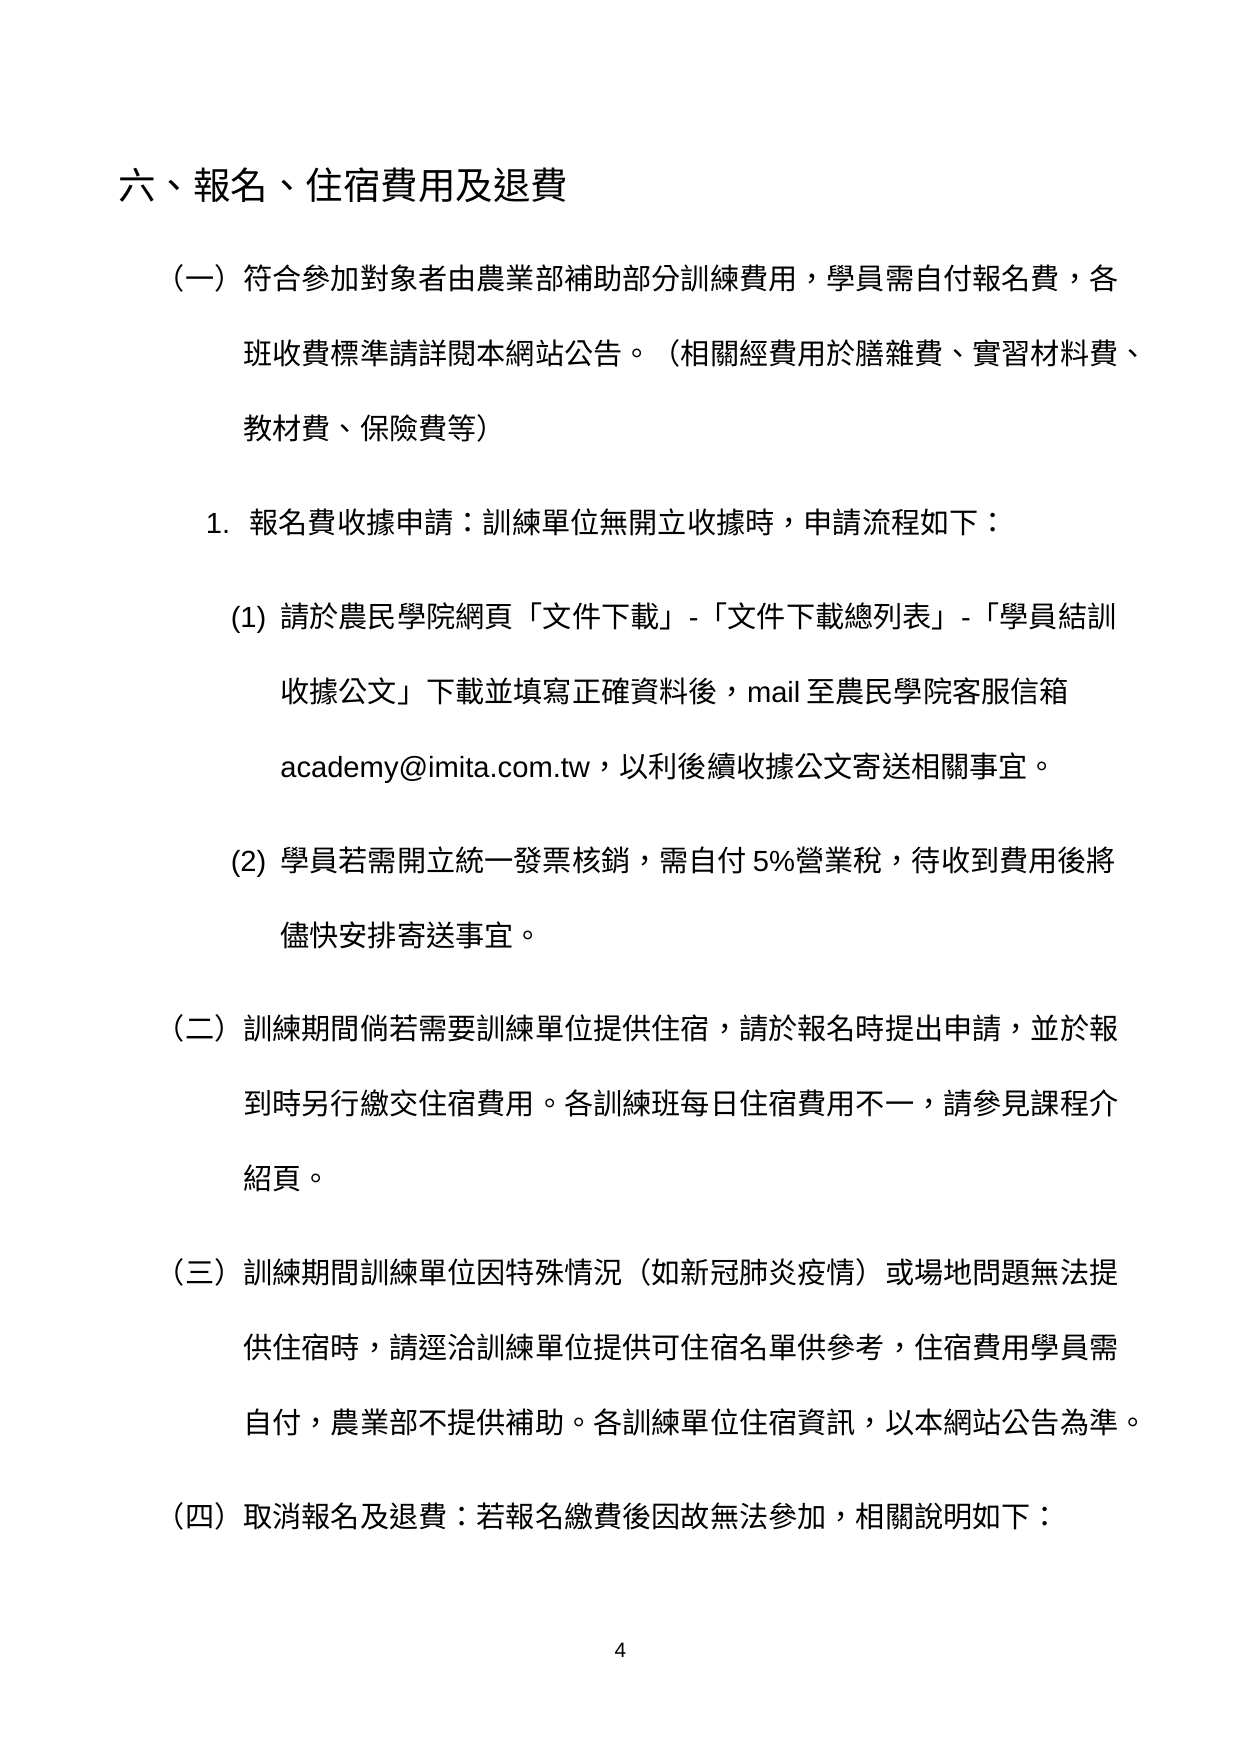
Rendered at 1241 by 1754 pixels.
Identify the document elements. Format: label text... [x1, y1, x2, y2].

subtitle 訓練期間倘若需要訓練單位提供住宿，請於報名時提出申請，並於報到時另行繳交住宿費用。各訓練班每日住宿費用不一，請參見課程介紹頁。 [156, 989, 1122, 1214]
subtitle 符合參加對象者由農業部補助部分訓練費用，學員需自付報名費，各班收費標準請詳閱本網站公告。（相關經費用於膳雜費、實習材料費、教材費、保險費等） [156, 239, 1122, 464]
subtitle 報名、住宿費用及退費 [118, 146, 1122, 221]
subtitle 請於農民學院網頁「文件下載」-「文件下載總列表」-「學員結訓收據公文」下載並填寫正確資料後，mail至農民學院客服信箱academy@imita.com.tw，以利後續收據公文寄送相關事宜。 [231, 577, 1122, 802]
subtitle 取消報名及退費：若報名繳費後因故無法參加，相關說明如下： [156, 1477, 1122, 1552]
subtitle 訓練期間訓練單位因特殊情況（如新冠肺炎疫情）或場地問題無法提供住宿時，請逕洽訓練單位提供可住宿名單供參考，住宿費用學員需自付，農業部不提供補助。各訓練單位住宿資訊，以本網站公告為準。 [156, 1233, 1122, 1458]
subtitle 學員若需開立統一發票核銷，需自付5%營業稅，待收到費用後將儘快安排寄送事宜。 [231, 821, 1122, 971]
subtitle 報名費收據申請：訓練單位無開立收據時，申請流程如下： [206, 483, 1122, 558]
